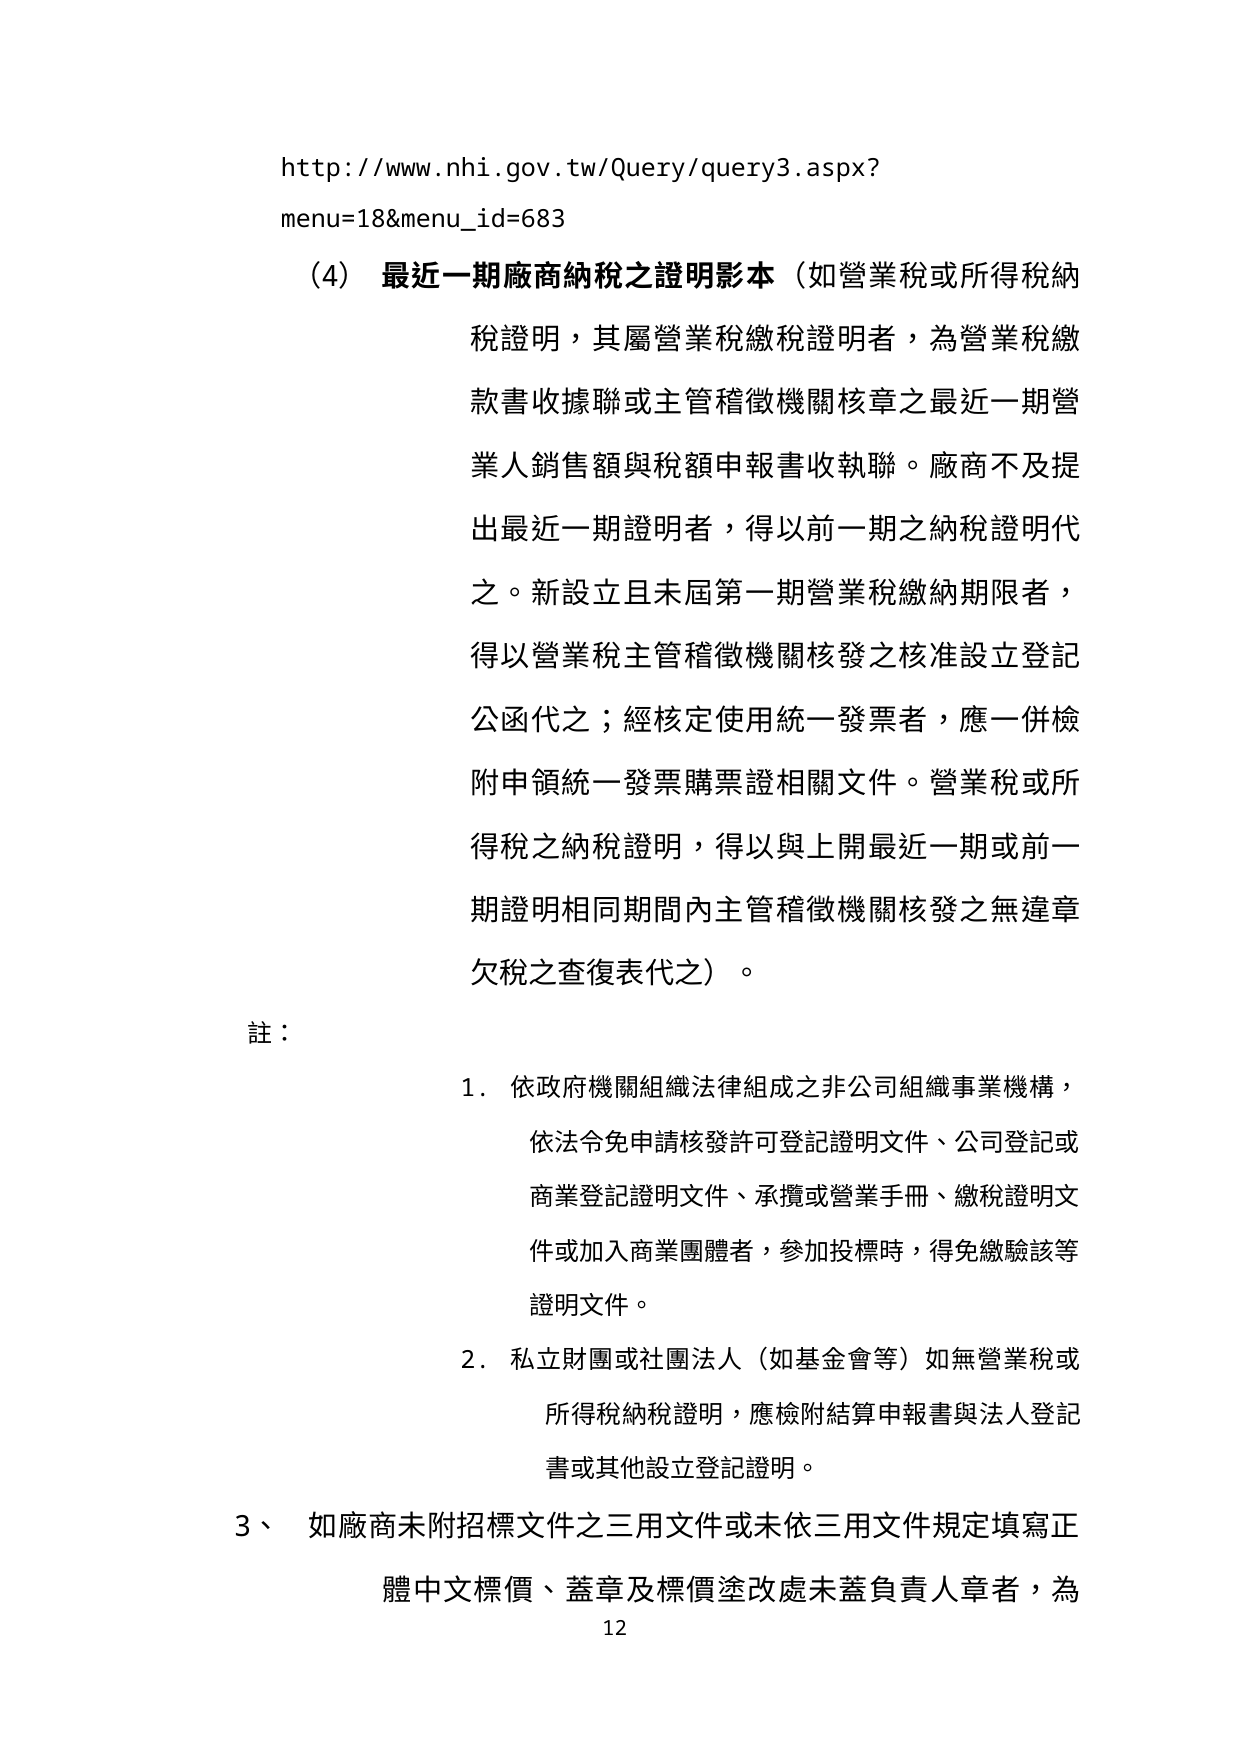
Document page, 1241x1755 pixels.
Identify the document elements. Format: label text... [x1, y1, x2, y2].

text 註： [248, 1013, 1081, 1050]
text http://www.nhi.gov.tw/Query/query3.aspx?menu=18&menu_id=683 [281, 150, 1081, 235]
list 如廠商未附招標文件之三用文件或未依三用文件規定填寫正體中文標價、蓋章及標價塗改處未蓋負責人章者，為 [233, 1503, 1081, 1609]
list 私立財團或社團法人（如基金會等）如無營業稅或所得稅納稅證明，應檢附結算申報書與法人登記書或其他設立登記證明。 [460, 1340, 1081, 1485]
list 依政府機關組織法律組成之非公司組織事業機構，依法令免申請核發許可登記證明文件、公司登記或商業登記證明文件、承攬或營業手冊、繳稅證明文件或加入商業團體者，參加投標時，得免繳驗該等證明文件。 [460, 1068, 1081, 1322]
list 最近一期廠商納稅之證明影本（如營業稅或所得稅納稅證明，其屬營業稅繳稅證明者，為營業稅繳款書收據聯或主管稽徵機關核章之最近一期營業人銷售額與稅額申報書收執聯。廠商不及提出最近一期證明者，得以前一期之納稅證明代之。新設立且未屆第一期營業稅繳納期限者，得以營業稅主管稽徵機關核發之核准設立登記公函代之；經核定使用統一發票者，應一併檢附申領統一發票購票證相關文件。營業稅或所得稅之納稅證明，得以與上開最近一期或前一期證明相同期間內主管稽徵機關核發之無違章欠稅之查復表代之）。 [292, 252, 1081, 992]
